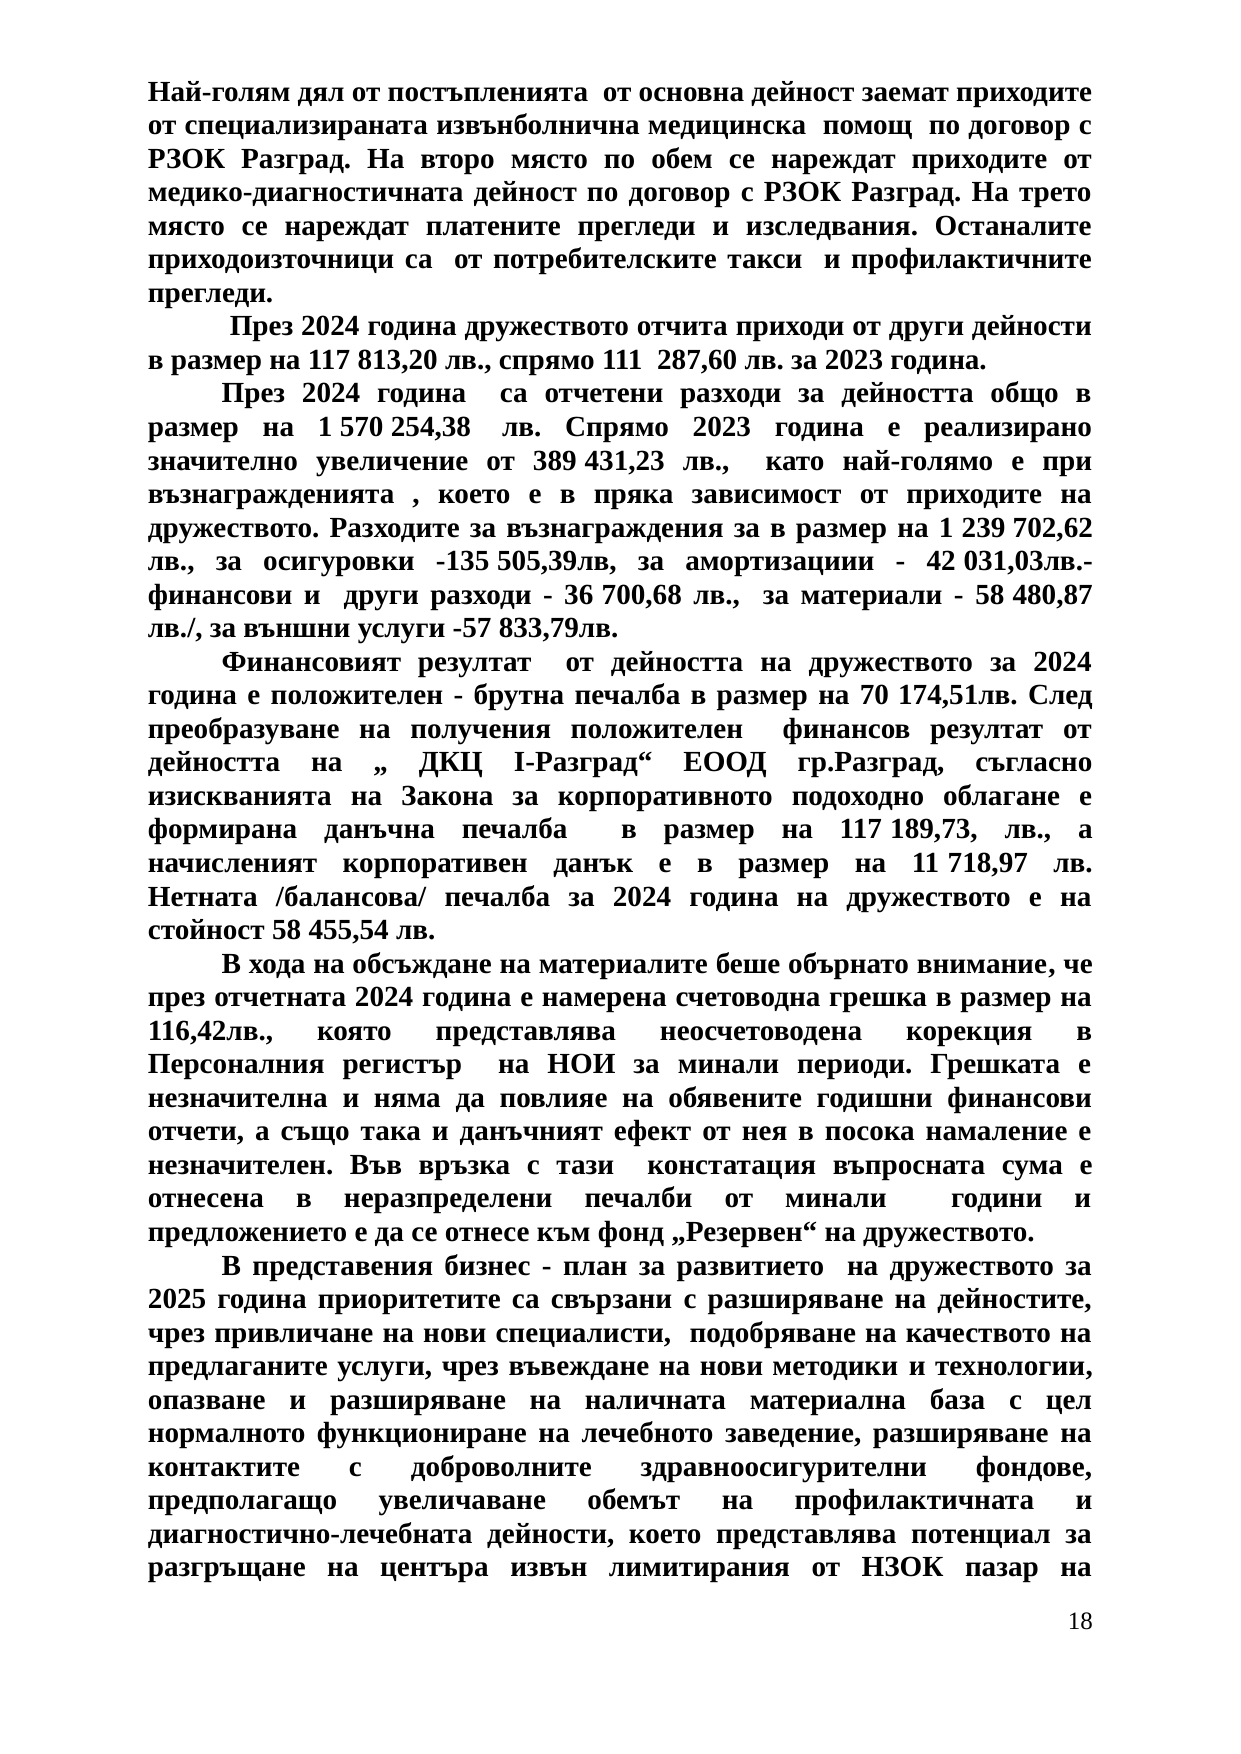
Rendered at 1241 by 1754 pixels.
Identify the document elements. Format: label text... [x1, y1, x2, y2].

text В хода на обсъждане на материалите беше обърнато внимание, че през отчетната 2024 година е намерена счетоводна грешка в размер на 116,42лв., която представлява неосчетоводена корекция в Персоналния регистър на НОИ за минали периоди. Грешката е незначителна и няма да повлияе на обявените годишни финансови отчети, а също така и данъчният ефект от нея в посока намаление е незначителен. Във връзка с тази констатация въпросната сума е отнесена в неразпределени печалби от минали години и предложението е да се отнесе към фонд „Резервен“ на дружеството. [148, 946, 1093, 1248]
text През 2024 година дружеството отчита приходи от други дейности в размер на 117 813,20 лв., спрямо 111 287,60 лв. за 2023 година. [148, 308, 1093, 376]
text В представения бизнес - план за развитието на дружеството за 2025 година приоритетите са свързани с разширяване на дейностите, чрез привличане на нови специалисти, подобряване на качеството на предлаганите услуги, чрез въвеждане на нови методики и технологии, опазване и разширяване на наличната материална база с цел нормалното функциониране на лечебното заведение, разширяване на контактите с доброволните здравноосигурителни фондове, предполагащо увеличаване обемът на профилактичната и диагностично-лечебната дейности, което представлява потенциал за разгръщане на центъра извън лимитирания от НЗОК пазар на [148, 1248, 1093, 1583]
text Финансовият резултат от дейността на дружеството за 2024 година е положителен - брутна печалба в размер на 70 174,51лв. След преобразуване на получения положителен финансов резултат от дейността на „ ДКЦ I-Разград“ ЕООД гр.Разград, съгласно изискванията на Закона за корпоративното подоходно облагане е формирана данъчна печалба в размер на 117 189,73, лв., а начисленият корпоративен данък е в размер на 11 718,97 лв. Нетната /балансова/ печалба за 2024 година на дружеството е на стойност 58 455,54 лв. [148, 644, 1093, 946]
text През 2024 година са отчетени разходи за дейността общо в размер на 1 570 254,38 лв. Спрямо 2023 година е реализирано значително увеличение от 389 431,23 лв., като най-голямо е при възнагражденията , което е в пряка зависимост от приходите на дружеството. Разходите за възнаграждения за в размер на 1 239 702,62 лв., за осигуровки -135 505,39лв, за амортизациии - 42 031,03лв.- финансови и други разходи - 36 700,68 лв., за материали - 58 480,87 лв./, за външни услуги -57 833,79лв. [148, 376, 1093, 644]
text Най-голям дял от постъпленията от основна дейност заемат приходите от специализираната извънболнична медицинска помощ по договор с РЗОК Разград. На второ място по обем се нареждат приходите от медико-диагностичната дейност по договор с РЗОК Разград. На трето място се нареждат платените прегледи и изследвания. Останалите приходоизточници са от потребителските такси и профилактичните прегледи. [148, 74, 1093, 308]
